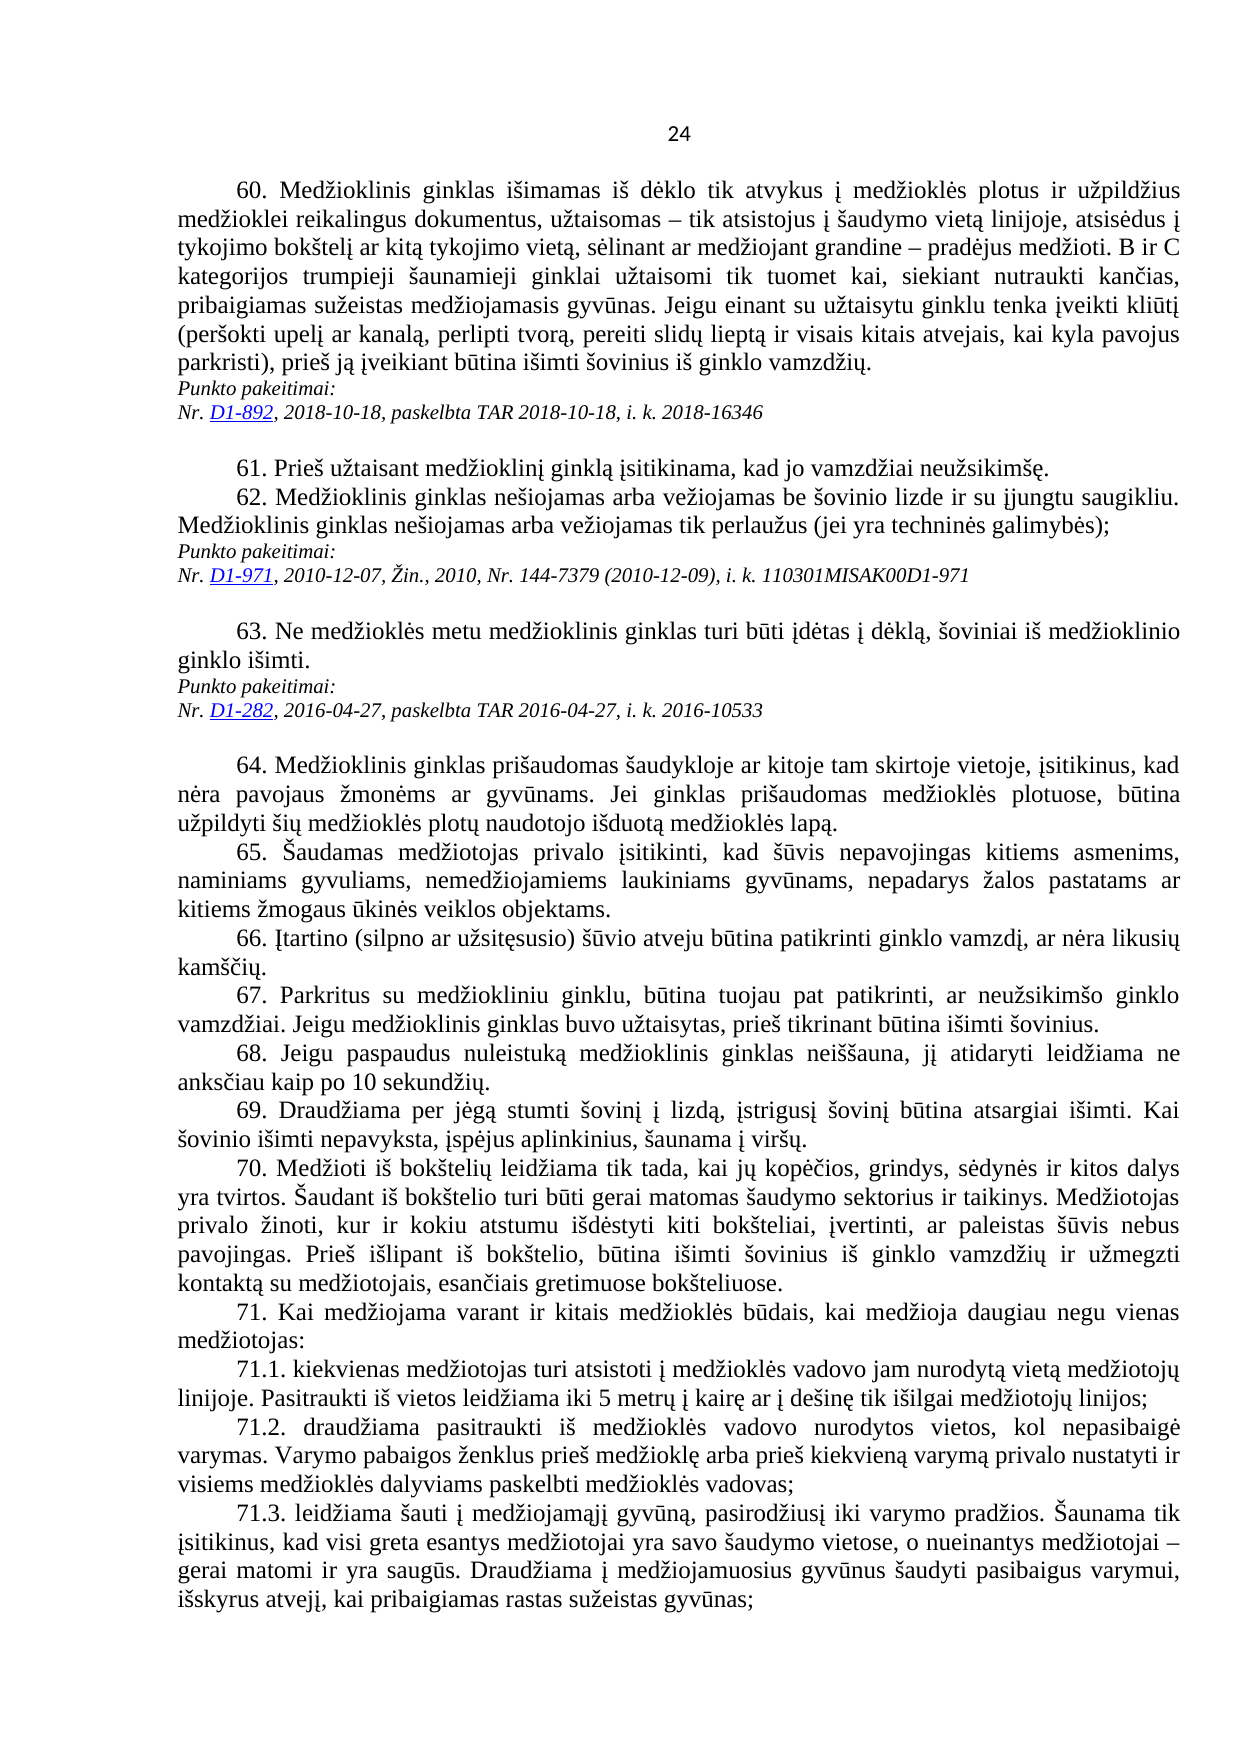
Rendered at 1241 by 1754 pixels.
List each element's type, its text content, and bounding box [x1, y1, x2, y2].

text 60. Medžioklinis ginklas išimamas iš dėklo tik atvykus į medžioklės plotus ir užpildžius medžioklei reikalingus dokumentus, užtaisomas – tik atsistojus į šaudymo vietą linijoje, atsisėdus į tykojimo bokštelį ar kitą tykojimo vietą, sėlinant ar medžiojant grandine – pradėjus medžioti. B ir C kategorijos trumpieji šaunamieji ginklai užtaisomi tik tuomet kai, siekiant nutraukti kančias, pribaigiamas sužeistas medžiojamasis gyvūnas. Jeigu einant su užtaisytu ginklu tenka įveikti kliūtį (peršokti upelį ar kanalą, perlipti tvorą, pereiti slidų lieptą ir visais kitais atvejais, kai kyla pavojus parkristi), prieš ją įveikiant būtina išimti šovinius iš ginklo vamzdžių. [177, 175, 1181, 376]
text 71.2. draudžiama pasitraukti iš medžioklės vadovo nurodytos vietos, kol nepasibaigė varymas. Varymo pabaigos ženklus prieš medžioklę arba prieš kiekvieną varymą privalo nustatyti ir visiems medžioklės dalyviams paskelbti medžioklės vadovas; [177, 1412, 1181, 1498]
text Nr. D1-892, 2018-10-18, paskelbta TAR 2018-10-18, i. k. 2018-16346 [177, 400, 1181, 424]
text 71. Kai medžiojama varant ir kitais medžioklės būdais, kai medžioja daugiau negu vienas medžiotojas: [177, 1297, 1181, 1354]
text 71.1. kiekvienas medžiotojas turi atsistoti į medžioklės vadovo jam nurodytą vietą medžiotojų linijoje. Pasitraukti iš vietos leidžiama iki 5 metrų į kairę ar į dešinę tik išilgai medžiotojų linijos; [177, 1354, 1181, 1412]
text 71.3. leidžiama šauti į medžiojamąjį gyvūną, pasirodžiusį iki varymo pradžios. Šaunama tik įsitikinus, kad visi greta esantys medžiotojai yra savo šaudymo vietose, o nueinantys medžiotojai – gerai matomi ir yra saugūs. Draudžiama į medžiojamuosius gyvūnus šaudyti pasibaigus varymui, išskyrus atvejį, kai pribaigiamas rastas sužeistas gyvūnas; [177, 1498, 1181, 1613]
text 64. Medžioklinis ginklas prišaudomas šaudykloje ar kitoje tam skirtoje vietoje, įsitikinus, kad nėra pavojaus žmonėms ar gyvūnams. Jei ginklas prišaudomas medžioklės plotuose, būtina užpildyti šių medžioklės plotų naudotojo išduotą medžioklės lapą. [177, 751, 1181, 837]
text 66. Įtartino (silpno ar užsitęsusio) šūvio atveju būtina patikrinti ginklo vamzdį, ar nėra likusių kamščių. [177, 923, 1181, 981]
text 67. Parkritus su medžiokliniu ginklu, būtina tuojau pat patikrinti, ar neužsikimšo ginklo vamzdžiai. Jeigu medžioklinis ginklas buvo užtaisytas, prieš tikrinant būtina išimti šovinius. [177, 981, 1181, 1038]
text Punkto pakeitimai: [177, 674, 1181, 698]
text 62. Medžioklinis ginklas nešiojamas arba vežiojamas be šovinio lizde ir su įjungtu saugikliu. Medžioklinis ginklas nešiojamas arba vežiojamas tik perlaužus (jei yra techninės galimybės); [177, 482, 1181, 539]
text 70. Medžioti iš bokštelių leidžiama tik tada, kai jų kopėčios, grindys, sėdynės ir kitos dalys yra tvirtos. Šaudant iš bokštelio turi būti gerai matomas šaudymo sektorius ir taikinys. Medžiotojas privalo žinoti, kur ir kokiu atstumu išdėstyti kiti bokšteliai, įvertinti, ar paleistas šūvis nebus pavojingas. Prieš išlipant iš bokštelio, būtina išimti šovinius iš ginklo vamzdžių ir užmegzti kontaktą su medžiotojais, esančiais gretimuose bokšteliuose. [177, 1153, 1181, 1297]
text 65. Šaudamas medžiotojas privalo įsitikinti, kad šūvis nepavojingas kitiems asmenims, naminiams gyvuliams, nemedžiojamiems laukiniams gyvūnams, nepadarys žalos pastatams ar kitiems žmogaus ūkinės veiklos objektams. [177, 837, 1181, 923]
text Nr. D1-282, 2016-04-27, paskelbta TAR 2016-04-27, i. k. 2016-10533 [177, 698, 1181, 722]
text 61. Prieš užtaisant medžioklinį ginklą įsitikinama, kad jo vamzdžiai neužsikimšę. [177, 453, 1181, 482]
text Punkto pakeitimai: [177, 539, 1181, 563]
text 69. Draudžiama per jėgą stumti šovinį į lizdą, įstrigusį šovinį būtina atsargiai išimti. Kai šovinio išimti nepavyksta, įspėjus aplinkinius, šaunama į viršų. [177, 1096, 1181, 1153]
text 63. Ne medžioklės metu medžioklinis ginklas turi būti įdėtas į dėklą, šoviniai iš medžioklinio ginklo išimti. [177, 616, 1181, 674]
text 68. Jeigu paspaudus nuleistuką medžioklinis ginklas neiššauna, jį atidaryti leidžiama ne anksčiau kaip po 10 sekundžių. [177, 1038, 1181, 1096]
text Nr. D1-971, 2010-12-07, Žin., 2010, Nr. 144-7379 (2010-12-09), i. k. 110301MISAK00D1-971 [177, 563, 1181, 587]
text Punkto pakeitimai: [177, 376, 1181, 400]
